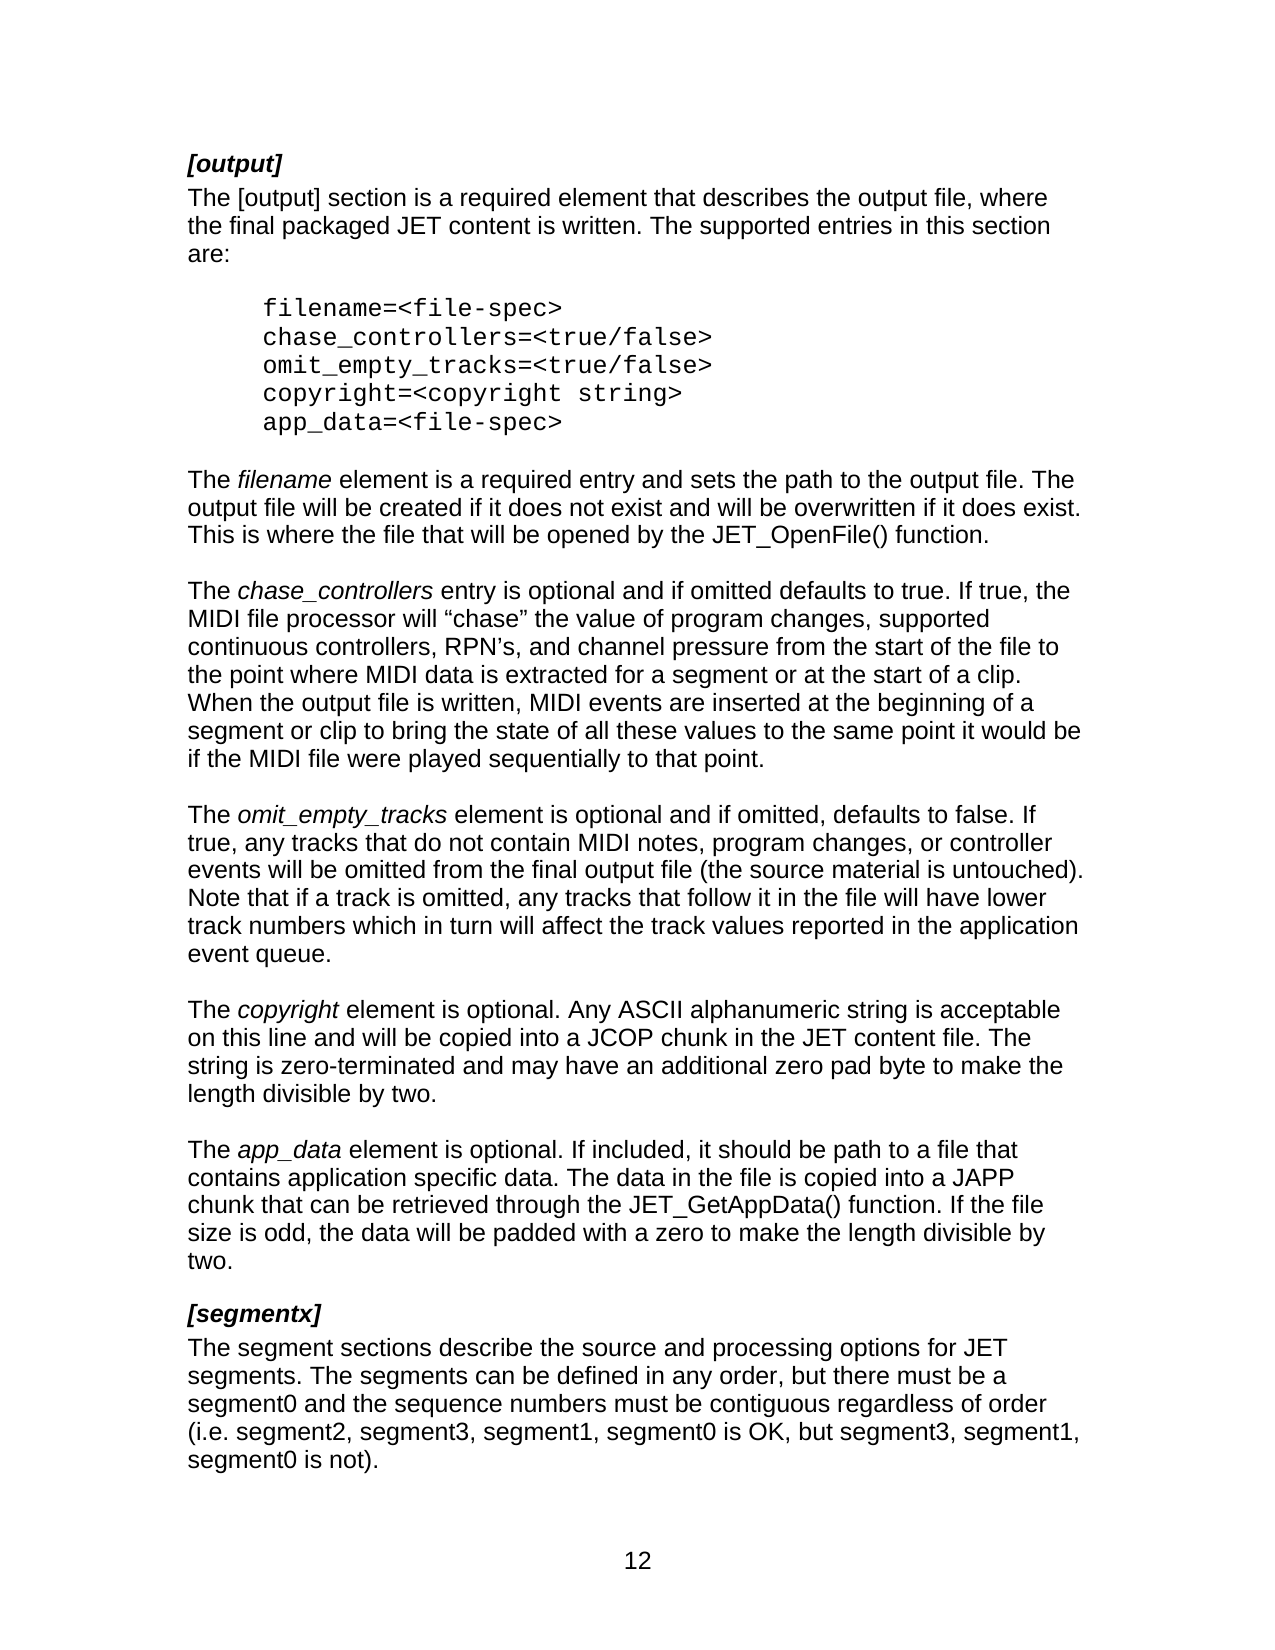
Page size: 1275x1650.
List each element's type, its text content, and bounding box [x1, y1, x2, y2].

text The [output] section is a required element that describes the output file, where the final packaged JET content is written. The supported entries in this section are: [187, 184, 1087, 268]
text omit_empty_tracks=<true/false> [262, 352, 1087, 381]
text chase_controllers=<true/false> [262, 324, 1087, 352]
text The chase_controllers entry is optional and if omitted defaults to true. If true, the MIDI file processor will “chase” the value of program changes, supported continuous controllers, RPN’s, and channel pressure from the start of the file to the point where MIDI data is extracted for a segment or at the start of a clip. When the output file is written, MIDI events are inserted at the beginning of a segment or clip to bring the state of all these values to the same point it would be if the MIDI file were played sequentially to that point. [187, 577, 1087, 772]
text app_data=<file-spec> [262, 409, 1087, 437]
text The filename element is a required entry and sets the path to the output file. The output file will be created if it does not exist and will be overwritten if it does exist. This is where the file that will be opened by the JET_OpenFile() function. [187, 465, 1087, 549]
text The omit_empty_tracks element is optional and if omitted, defaults to false. If true, any tracks that do not contain MIDI notes, program changes, or controller events will be omitted from the final output file (the source material is untouched). Note that if a track is omitted, any tracks that follow it in the file will have lower track numbers which in turn will affect the track values reported in the application event queue. [187, 800, 1087, 968]
text filename=<file-spec> [262, 296, 1087, 324]
subtitle [output] [187, 150, 1087, 178]
text The copyright element is optional. Any ASCII alphanumeric string is acceptable on this line and will be copied into a JCOP chunk in the JET content file. The string is zero-terminated and may have an additional zero pad byte to make the length divisible by two. [187, 996, 1087, 1107]
text copyright=<copyright string> [262, 381, 1087, 409]
text The app_data element is optional. If included, it should be path to a file that contains application specific data. The data in the file is copied into a JAPP chunk that can be retrieved through the JET_GetAppData() function. If the file size is odd, the data will be padded with a zero to make the length divisible by two. [187, 1135, 1087, 1275]
text The segment sections describe the source and processing options for JET segments. The segments can be defined in any order, but there must be a segment0 and the sequence numbers must be contiguous regardless of order (i.e. segment2, segment3, segment1, segment0 is OK, but segment3, segment1, segment0 is not). [187, 1334, 1087, 1474]
subtitle [segmentx] [187, 1300, 1087, 1328]
